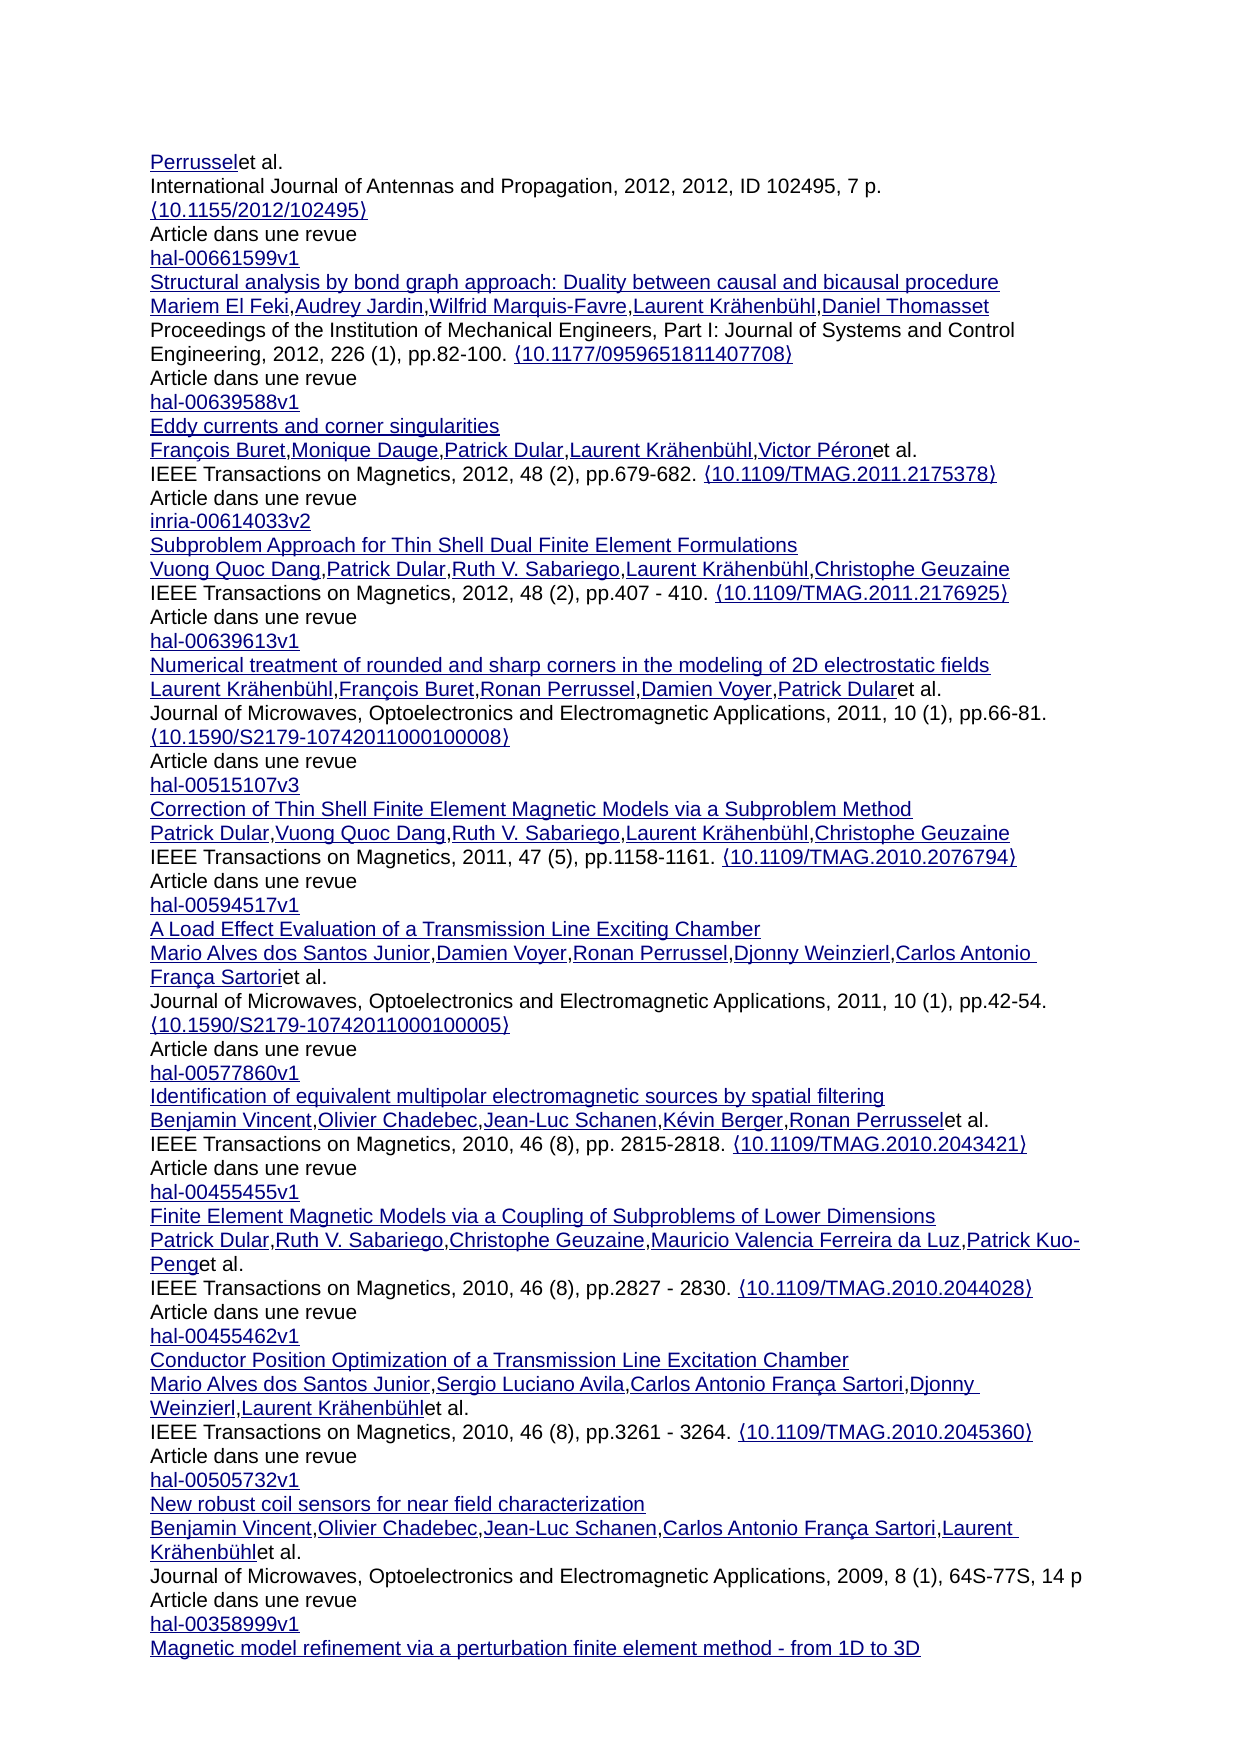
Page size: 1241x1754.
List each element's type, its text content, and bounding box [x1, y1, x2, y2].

table_cell Conductor Position Optimization of a Transmission Line Excitation Chamber Mario Alves dos Santos Junior,Sergio Luciano Avila,Carlos Antonio França Sartori,Djonny Weinzierl,Laurent Krähenbühlet al. IEEE Transactions on Magnetics, 2010, 46 (8), pp.3261 - 3264. ⟨10.1109/TMAG.2010.2045360⟩ Article dans une revue hal-00505732v1 [150, 1348, 1090, 1492]
table_cell Magnetic model refinement via a perturbation finite element method - from 1D to 3D [150, 1635, 1090, 1659]
table_cell Numerical treatment of rounded and sharp corners in the modeling of 2D electrostatic fields Laurent Krähenbühl,François Buret,Ronan Perrussel,Damien Voyer,Patrick Dularet al. Journal of Microwaves, Optoelectronics and Electromagnetic Applications, 2011, 10 (1), pp.66-81. ⟨10.1590/S2179-10742011000100008⟩ Article dans une revue hal-00515107v3 [150, 653, 1090, 797]
table_cell Finite Element Magnetic Models via a Coupling of Subproblems of Lower Dimensions Patrick Dular,Ruth V. Sabariego,Christophe Geuzaine,Mauricio Valencia Ferreira da Luz,Patrick Kuo-Penget al. IEEE Transactions on Magnetics, 2010, 46 (8), pp.2827 - 2830. ⟨10.1109/TMAG.2010.2044028⟩ Article dans une revue hal-00455462v1 [150, 1204, 1090, 1348]
table_cell Identification of equivalent multipolar electromagnetic sources by spatial filtering Benjamin Vincent,Olivier Chadebec,Jean-Luc Schanen,Kévin Berger,Ronan Perrusselet al. IEEE Transactions on Magnetics, 2010, 46 (8), pp. 2815-2818. ⟨10.1109/TMAG.2010.2043421⟩ Article dans une revue hal-00455455v1 [150, 1084, 1090, 1204]
table_cell Perrusselet al. International Journal of Antennas and Propagation, 2012, 2012, ID 102495, 7 p. ⟨10.1155/2012/102495⟩ Article dans une revue hal-00661599v1 [150, 150, 1090, 270]
table_cell New robust coil sensors for near field characterization Benjamin Vincent,Olivier Chadebec,Jean-Luc Schanen,Carlos Antonio França Sartori,Laurent Krähenbühlet al. Journal of Microwaves, Optoelectronics and Electromagnetic Applications, 2009, 8 (1), 64S-77S, 14 p Article dans une revue hal-00358999v1 [150, 1492, 1090, 1635]
table_cell Structural analysis by bond graph approach: Duality between causal and bicausal procedure Mariem El Feki,Audrey Jardin,Wilfrid Marquis-Favre,Laurent Krähenbühl,Daniel Thomasset Proceedings of the Institution of Mechanical Engineers, Part I: Journal of Systems and Control Engineering, 2012, 226 (1), pp.82-100. ⟨10.1177/0959651811407708⟩ Article dans une revue hal-00639588v1 [150, 270, 1090, 413]
table_cell Subproblem Approach for Thin Shell Dual Finite Element Formulations Vuong Quoc Dang,Patrick Dular,Ruth V. Sabariego,Laurent Krähenbühl,Christophe Geuzaine IEEE Transactions on Magnetics, 2012, 48 (2), pp.407 - 410. ⟨10.1109/TMAG.2011.2176925⟩ Article dans une revue hal-00639613v1 [150, 533, 1090, 653]
table_cell Eddy currents and corner singularities François Buret,Monique Dauge,Patrick Dular,Laurent Krähenbühl,Victor Péronet al. IEEE Transactions on Magnetics, 2012, 48 (2), pp.679-682. ⟨10.1109/TMAG.2011.2175378⟩ Article dans une revue inria-00614033v2 [150, 414, 1090, 533]
table_cell A Load Effect Evaluation of a Transmission Line Exciting Chamber Mario Alves dos Santos Junior,Damien Voyer,Ronan Perrussel,Djonny Weinzierl,Carlos Antonio França Sartoriet al. Journal of Microwaves, Optoelectronics and Electromagnetic Applications, 2011, 10 (1), pp.42-54. ⟨10.1590/S2179-10742011000100005⟩ Article dans une revue hal-00577860v1 [150, 917, 1090, 1084]
table_cell Correction of Thin Shell Finite Element Magnetic Models via a Subproblem Method Patrick Dular,Vuong Quoc Dang,Ruth V. Sabariego,Laurent Krähenbühl,Christophe Geuzaine IEEE Transactions on Magnetics, 2011, 47 (5), pp.1158-1161. ⟨10.1109/TMAG.2010.2076794⟩ Article dans une revue hal-00594517v1 [150, 797, 1090, 917]
